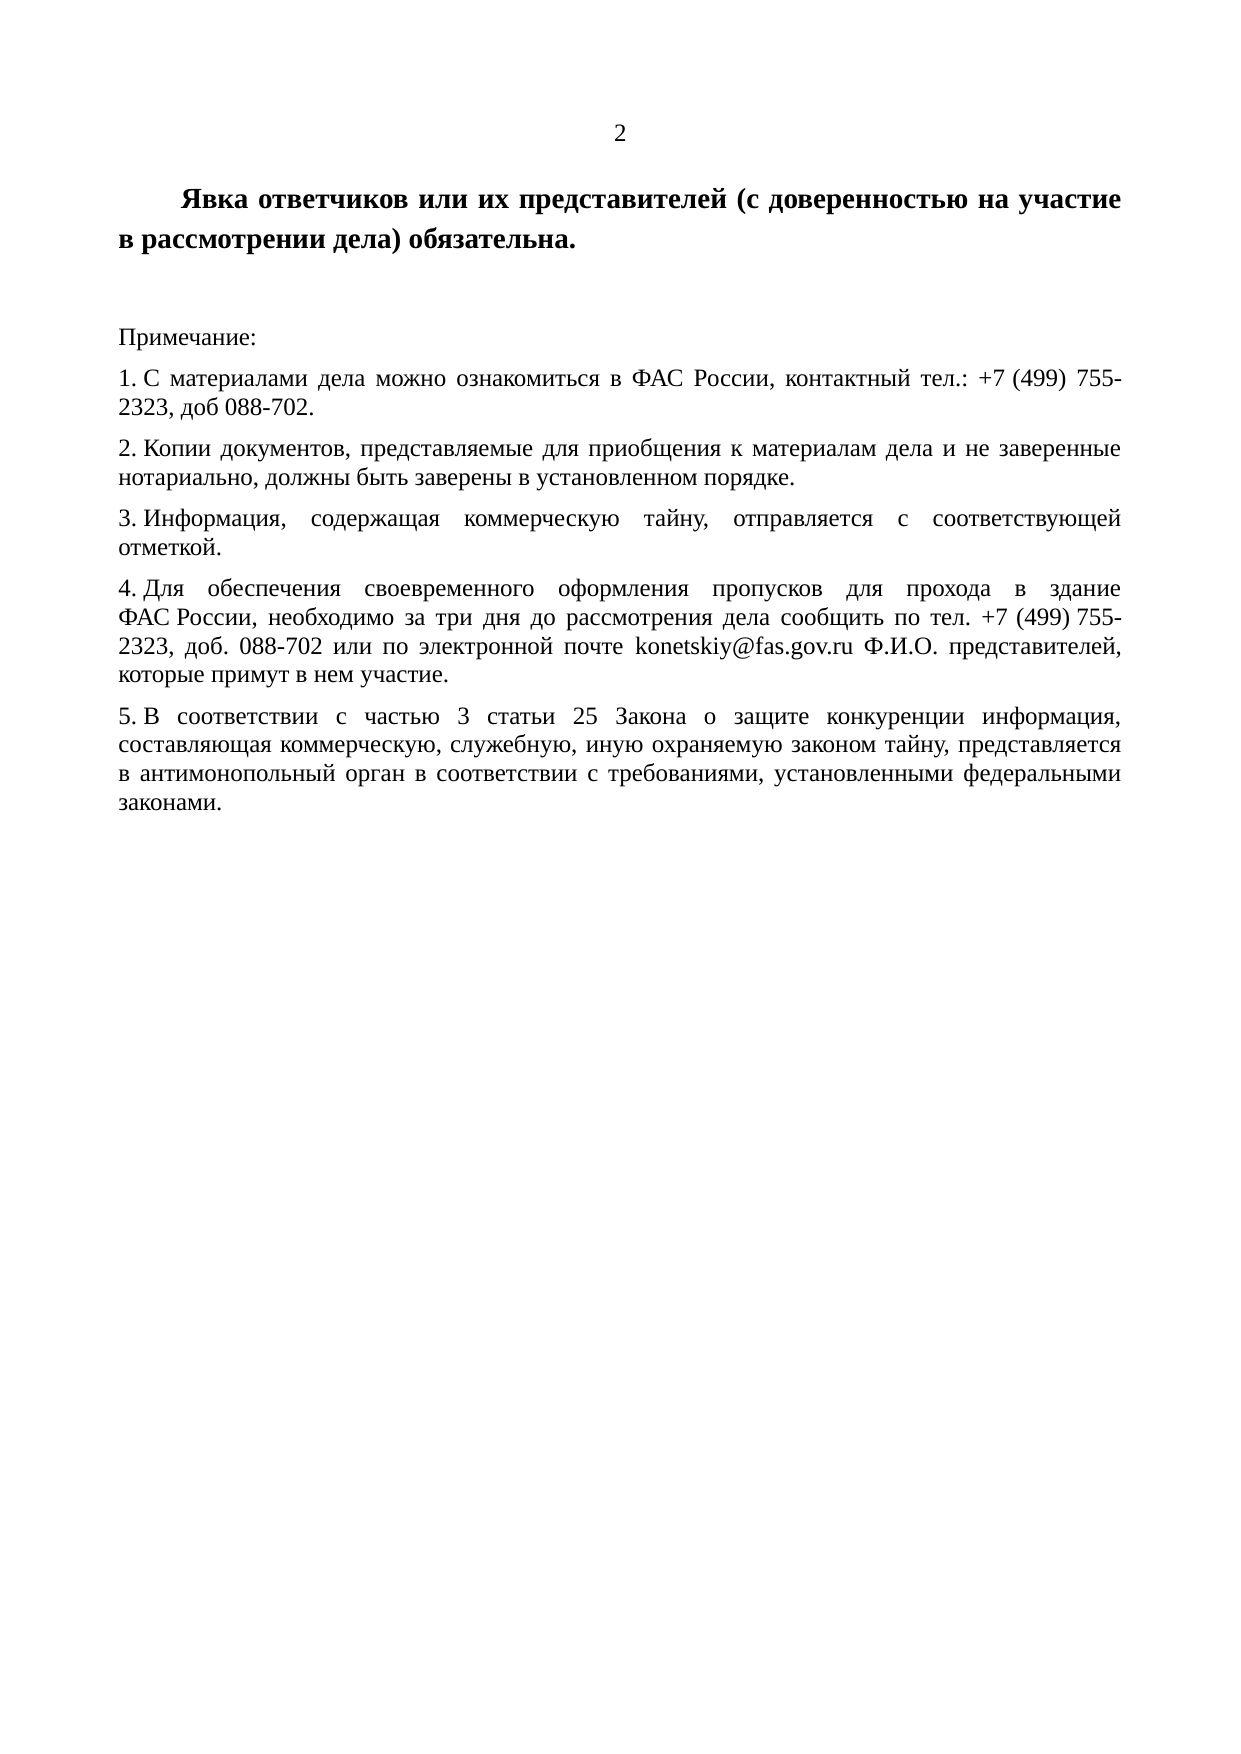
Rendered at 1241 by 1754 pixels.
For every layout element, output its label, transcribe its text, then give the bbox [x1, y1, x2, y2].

text Примечание: [118, 322, 1122, 351]
text Явка ответчиков или их представителей (с доверенностью на участие в рассмотрении дела) обязательна. [118, 176, 1122, 257]
text 1. С материалами дела можно ознакомиться в ФАС России, контактный тел.: +7 (499) 755-2323, доб 088-702. [118, 363, 1122, 421]
text 4. Для обеспечения своевременного оформления пропусков для прохода в здание ФАС России, необходимо за три дня до рассмотрения дела сообщить по тел. +7 (499) 755-2323, доб. 088-702 или по электронной почте konetskiy@fas.gov.ru Ф.И.О. представителей, которые примут в нем участие. [118, 573, 1122, 688]
text 5. В соответствии с частью 3 статьи 25 Закона о защите конкуренции информация, составляющая коммерческую, служебную, иную охраняемую законом тайну, представляется в антимонопольный орган в соответствии с требованиями, установленными федеральными законами. [118, 701, 1122, 816]
text 2. Копии документов, представляемые для приобщения к материалам дела и не заверенные нотариально, должны быть заверены в установленном порядке. [118, 433, 1122, 491]
text 3. Информация, содержащая коммерческую тайну, отправляется с соответствующей отметкой. [118, 503, 1122, 561]
